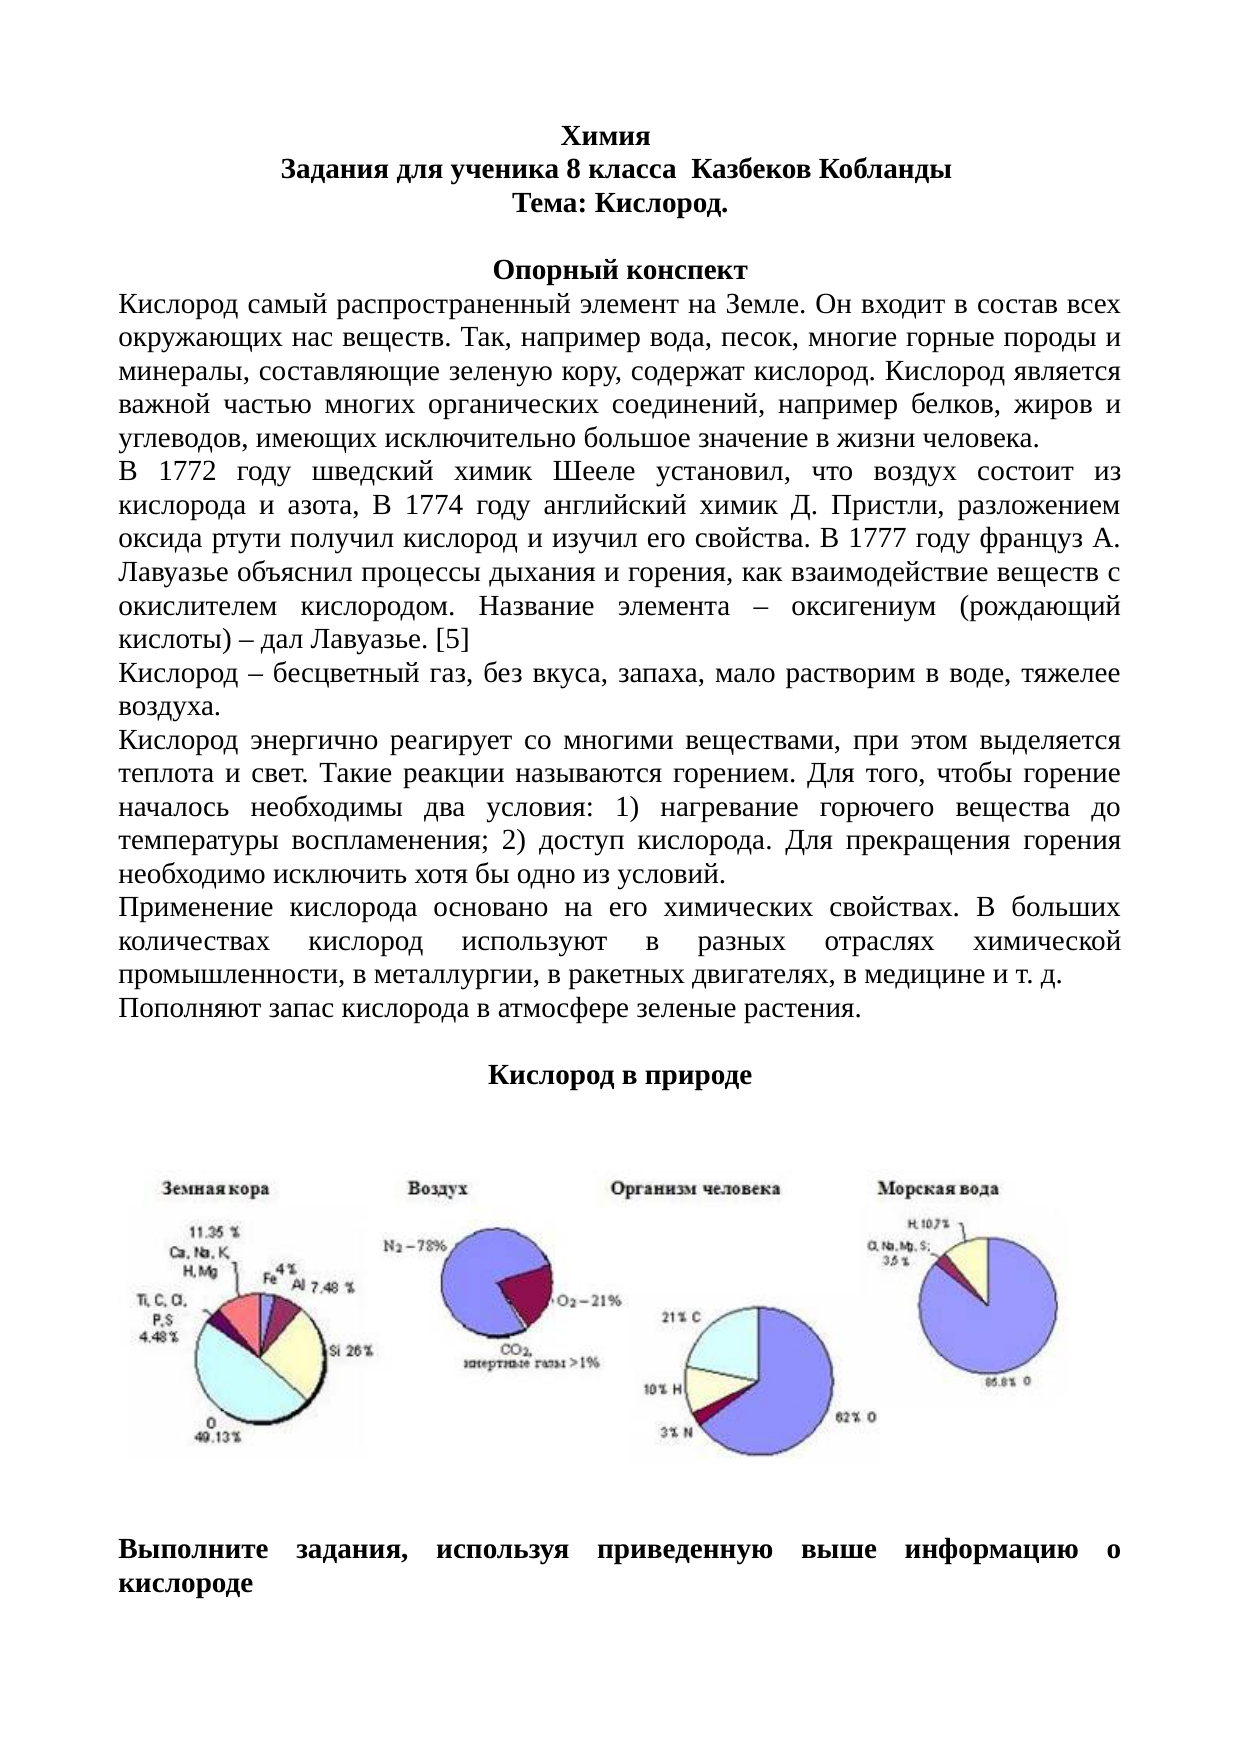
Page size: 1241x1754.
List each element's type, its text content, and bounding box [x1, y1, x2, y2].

text Кислород в природе [118, 1057, 1122, 1091]
table_header [118, 219, 615, 252]
text Тема: Кислород. [118, 185, 1122, 219]
text Применение кислорода основано на его химических свойствах. В больших количествах кислород используют в разных отраслях химической промышленности, в металлургии, в ракетных двигателях, в медицине и т. д. [118, 889, 1122, 990]
text Кислород – бесцветный газ, без вкуса, запаха, мало растворим в воде, тяжелее воздуха. [118, 655, 1122, 722]
text Кислород самый распространенный элемент на Земле. Он входит в состав всех окружающих нас веществ. Так, например вода, песок, многие горные породы и минералы, составляющие зеленую кору, содержат кислород. Кислород является важной частью многих органических соединений, например белков, жиров и углеводов, имеющих исключительно большое значение в жизни человека. [118, 286, 1122, 453]
text Выполните задания, используя приведенную выше информацию о кислороде [118, 1531, 1122, 1598]
table_header [615, 219, 1122, 252]
picture [118, 1157, 1072, 1465]
text Пополняют запас кислорода в атмосфере зеленые растения. [118, 990, 1122, 1024]
text Опорный конспект [118, 252, 1122, 286]
text Задания для ученика 8 класса Казбеков Кобланды [118, 152, 1122, 185]
text В 1772 году шведский химик Шееле установил, что воздух состоит из кислорода и азота, В 1774 году английский химик Д. Пристли, разложением оксида ртути получил кислород и изучил его свойства. В 1777 году француз А. Лавуазье объяснил процессы дыхания и горения, как взаимодействие веществ с окислителем кислородом. Название элемента – оксигениум (рождающий кислоты) – дал Лавуазье. [5] [118, 453, 1122, 655]
text Химия [118, 118, 1122, 152]
text Кислород энергично реагирует со многими веществами, при этом выделяется теплота и свет. Такие реакции называются горением. Для того, чтобы горение началось необходимы два условия: 1) нагревание горючего вещества до температуры воспламенения; 2) доступ кислорода. Для прекращения горения необходимо исключить хотя бы одно из условий. [118, 722, 1122, 889]
